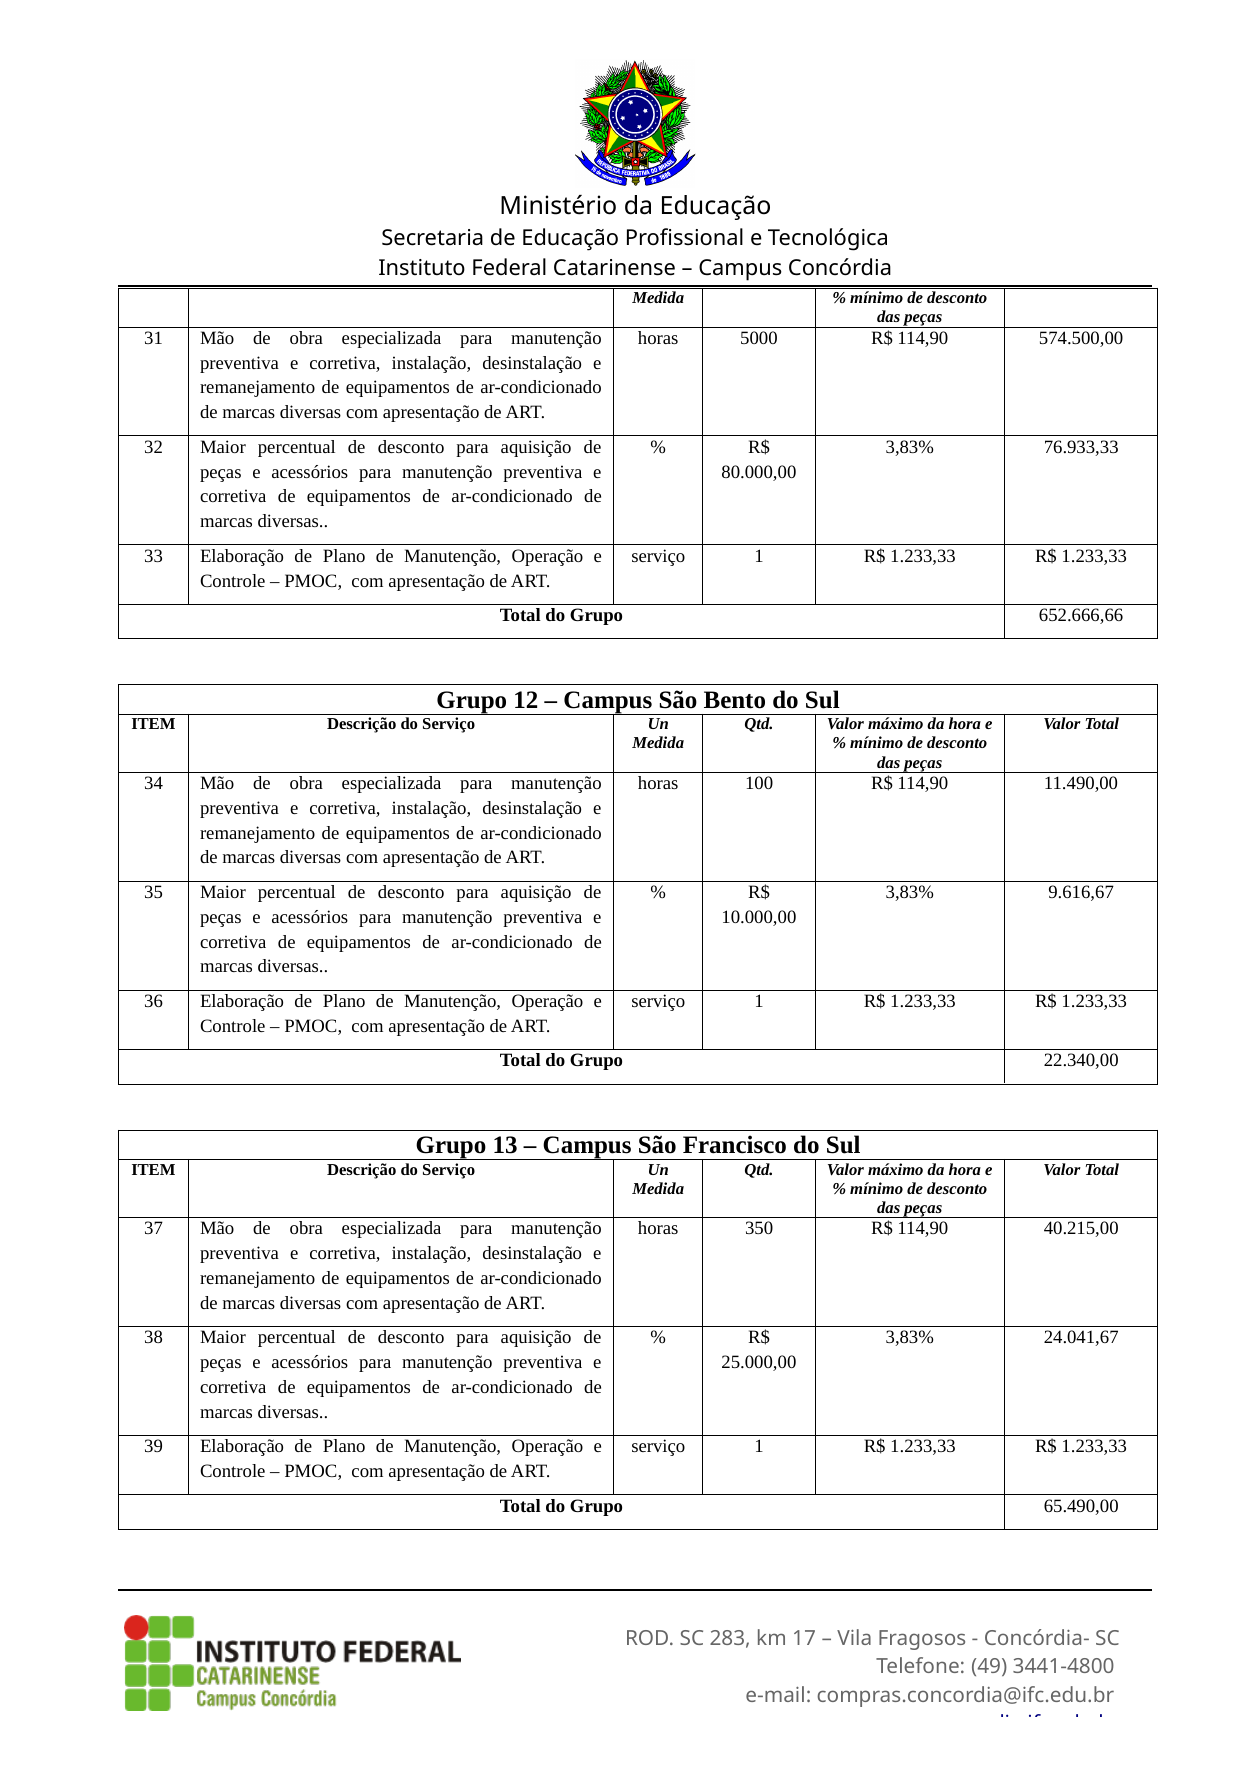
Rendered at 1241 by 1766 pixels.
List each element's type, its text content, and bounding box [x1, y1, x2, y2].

table_cell Elaboração de Plano de Manutenção, Operação e Controle – PMOC, com apresentação de ART. [189, 991, 613, 1049]
table_cell 31 [119, 328, 188, 435]
table_cell Elaboração de Plano de Manutenção, Operação e Controle – PMOC, com apresentação de ART. [189, 545, 613, 604]
table_cell 652.666,66 [1005, 605, 1157, 638]
table_cell Valor máximo da hora e % mínimo de desconto das peças [816, 715, 1004, 772]
table_cell % [614, 882, 702, 989]
table_cell Qtd. [703, 715, 815, 772]
table_header Grupo 13 – Campus São Francisco do Sul [119, 1131, 1157, 1159]
table_cell serviço [614, 991, 702, 1049]
table_cell Valor Total [1005, 715, 1157, 772]
table_cell 1 [703, 991, 815, 1049]
table_cell 350 [703, 1218, 815, 1326]
table_cell Maior percentual de desconto para aquisição de peças e acessórios para manutenção preventiva e corretiva de equipamentos de ar-condicionado de marcas diversas.. [189, 436, 613, 544]
table_cell Valor máximo da hora e % mínimo de desconto das peças [816, 1160, 1004, 1217]
table_cell horas [614, 1218, 702, 1326]
table_cell Mão de obra especializada para manutenção preventiva e corretiva, instalação, desinstalação e remanejamento de equipamentos de ar-condicionado de marcas diversas com apresentação de ART. [189, 328, 613, 435]
table_cell 38 [119, 1327, 188, 1435]
table_cell Descrição do Serviço [189, 715, 613, 772]
table_cell 36 [119, 991, 188, 1049]
table_cell % [614, 436, 702, 544]
table_cell Descrição do Serviço [189, 1160, 613, 1217]
picture [124, 1615, 461, 1711]
table_cell 3,83% [816, 1327, 1004, 1435]
table_cell % [614, 1327, 702, 1435]
table_cell 5000 [703, 328, 815, 435]
table_cell [703, 289, 815, 326]
table_cell 33 [119, 545, 188, 604]
table_cell 3,83% [816, 436, 1004, 544]
table_cell [189, 289, 613, 326]
table_cell 1 [703, 545, 815, 604]
table_cell 65.490,00 [1005, 1495, 1157, 1529]
table_cell R$ 80.000,00 [703, 436, 815, 544]
table_cell [119, 289, 188, 326]
table_cell Valor Total [1005, 1160, 1157, 1217]
table_cell Medida [614, 289, 702, 326]
table_cell Total do Grupo [119, 1495, 1004, 1529]
table_cell R$ 10.000,00 [703, 882, 815, 989]
table_cell horas [614, 328, 702, 435]
table_cell Un Medida [614, 715, 702, 772]
table_cell 3,83% [816, 882, 1004, 989]
table_cell Maior percentual de desconto para aquisição de peças e acessórios para manutenção preventiva e corretiva de equipamentos de ar-condicionado de marcas diversas.. [189, 1327, 613, 1435]
table_cell 32 [119, 436, 188, 544]
table_cell R$ 114,90 [816, 328, 1004, 435]
table_cell Qtd. [703, 1160, 815, 1217]
table_cell 39 [119, 1436, 188, 1494]
table_cell R$ 25.000,00 [703, 1327, 815, 1435]
table_cell 34 [119, 773, 188, 881]
table_cell R$ 1.233,33 [816, 545, 1004, 604]
table_cell serviço [614, 1436, 702, 1494]
table_cell 24.041,67 [1005, 1327, 1157, 1435]
table_cell R$ 1.233,33 [1005, 991, 1157, 1049]
table_cell R$ 1.233,33 [816, 991, 1004, 1049]
table_cell serviço [614, 545, 702, 604]
table_cell horas [614, 773, 702, 881]
table_cell Un Medida [614, 1160, 702, 1217]
table_cell 76.933,33 [1005, 436, 1157, 544]
table_cell ITEM [119, 715, 188, 772]
table_cell R$ 1.233,33 [816, 1436, 1004, 1494]
table_cell 37 [119, 1218, 188, 1326]
table_cell R$ 114,90 [816, 773, 1004, 881]
table_cell Elaboração de Plano de Manutenção, Operação e Controle – PMOC, com apresentação de ART. [189, 1436, 613, 1494]
table_cell Mão de obra especializada para manutenção preventiva e corretiva, instalação, desinstalação e remanejamento de equipamentos de ar-condicionado de marcas diversas com apresentação de ART. [189, 1218, 613, 1326]
table_cell 11.490,00 [1005, 773, 1157, 881]
table_cell 35 [119, 882, 188, 989]
table_cell 1 [703, 1436, 815, 1494]
table_cell Total do Grupo [119, 1050, 1004, 1083]
table_cell 9.616,67 [1005, 882, 1157, 989]
table_cell 22.340,00 [1005, 1050, 1157, 1083]
table_cell Maior percentual de desconto para aquisição de peças e acessórios para manutenção preventiva e corretiva de equipamentos de ar-condicionado de marcas diversas.. [189, 882, 613, 989]
table_cell Mão de obra especializada para manutenção preventiva e corretiva, instalação, desinstalação e remanejamento de equipamentos de ar-condicionado de marcas diversas com apresentação de ART. [189, 773, 613, 881]
table_cell R$ 1.233,33 [1005, 1436, 1157, 1494]
table_cell 40.215,00 [1005, 1218, 1157, 1326]
table_cell [1005, 289, 1157, 326]
table_cell Total do Grupo [119, 605, 1004, 638]
table_cell R$ 114,90 [816, 1218, 1004, 1326]
table_cell ITEM [119, 1160, 188, 1217]
table_cell % mínimo de desconto das peças [816, 289, 1004, 326]
table_cell 100 [703, 773, 815, 881]
table_header Grupo 12 – Campus São Bento do Sul [119, 685, 1157, 713]
table_cell 574.500,00 [1005, 328, 1157, 435]
table_cell R$ 1.233,33 [1005, 545, 1157, 604]
